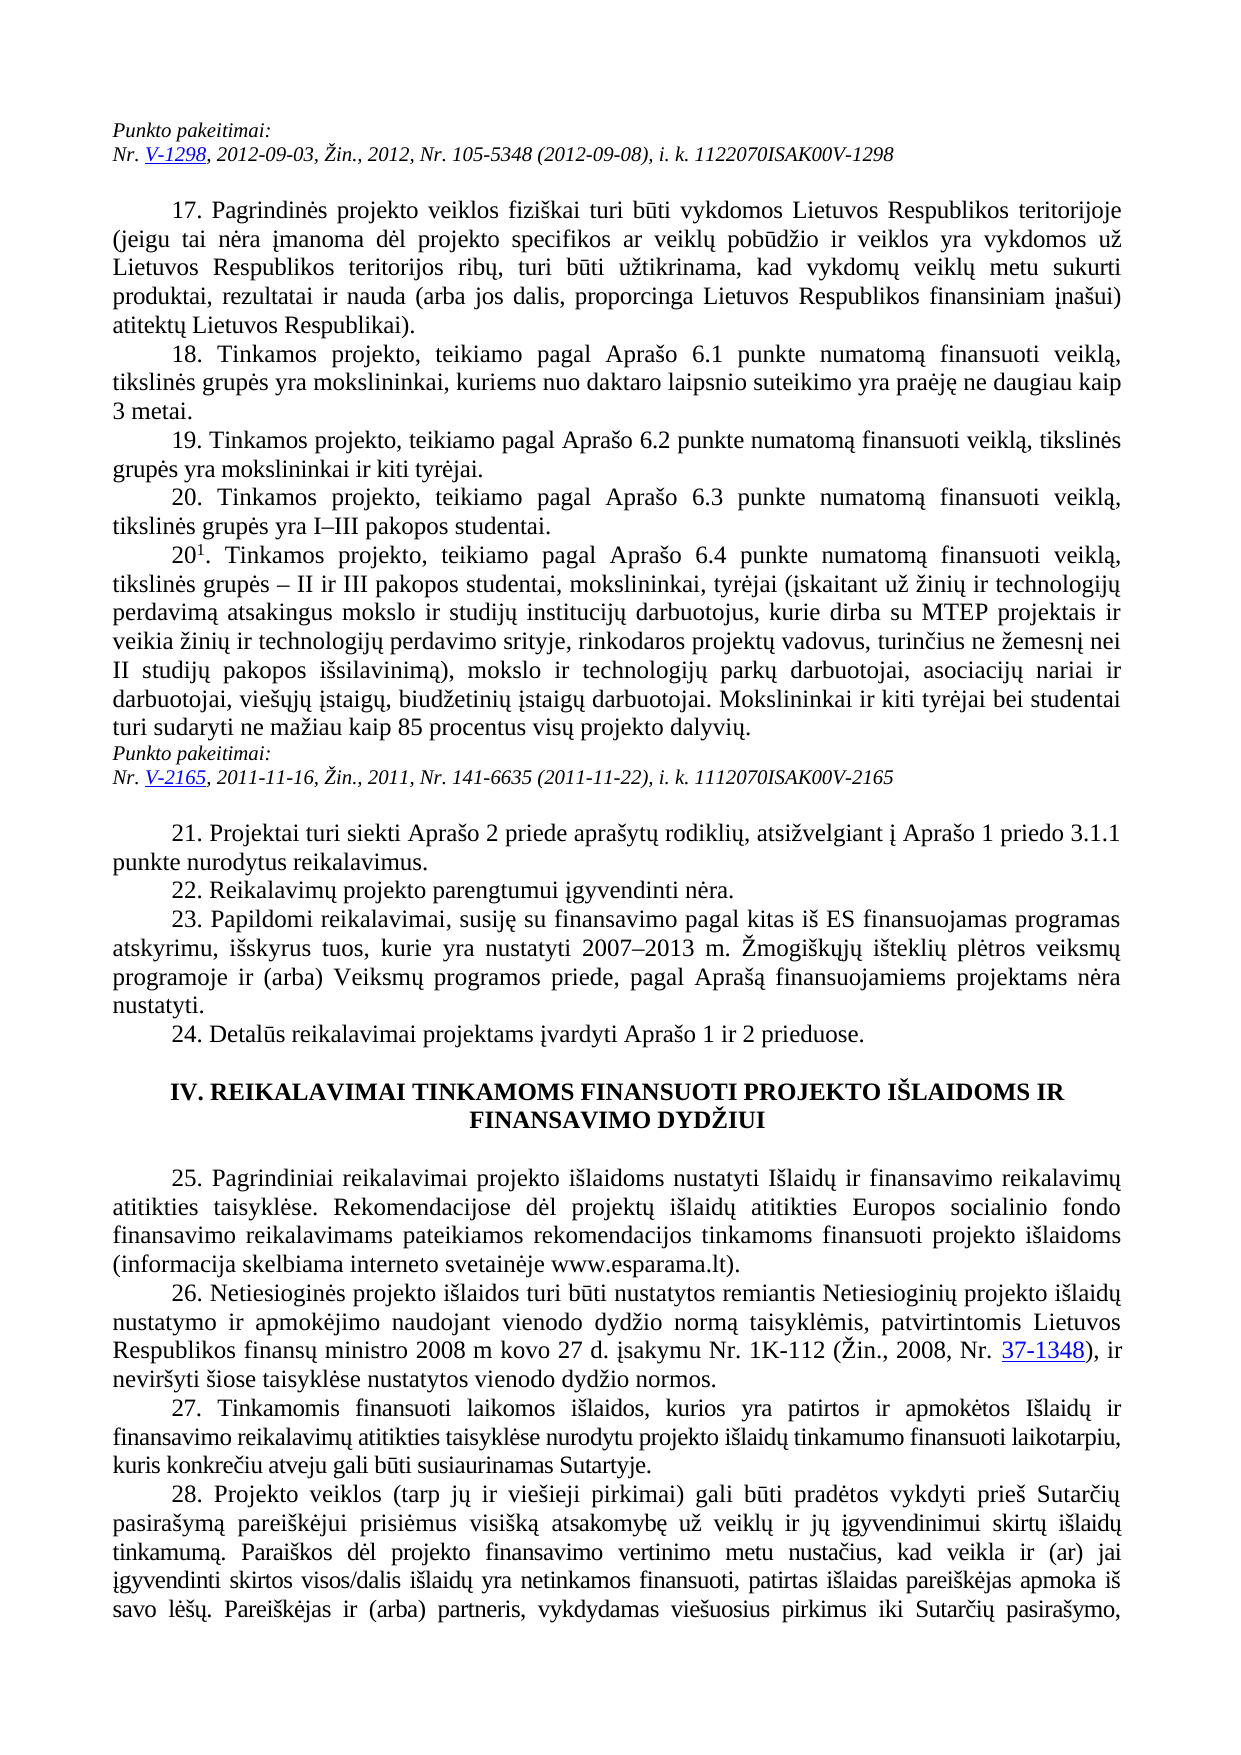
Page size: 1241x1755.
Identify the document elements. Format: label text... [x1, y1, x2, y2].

text 21. Projektai turi siekti Aprašo 2 priede aprašytų rodiklių, atsižvelgiant į Aprašo 1 priedo 3.1.1 punkte nurodytus reikalavimus. [112, 818, 1122, 876]
text 26. Netiesioginės projekto išlaidos turi būti nustatytos remiantis Netiesioginių projekto išlaidų nustatymo ir apmokėjimo naudojant vienodo dydžio normą taisyklėmis, patvirtintomis Lietuvos Respublikos finansų ministro 2008 m kovo 27 d. įsakymu Nr. 1K-112 (Žin., 2008, Nr. 37-1348), ir neviršyti šiose taisyklėse nustatytos vienodo dydžio normos. [112, 1278, 1122, 1393]
text 19. Tinkamos projekto, teikiamo pagal Aprašo 6.2 punkte numatomą finansuoti veiklą, tikslinės grupės yra mokslininkai ir kiti tyrėjai. [112, 425, 1122, 482]
text Nr. V-2165, 2011-11-16, Žin., 2011, Nr. 141-6635 (2011-11-22), i. k. 1112070ISAK00V-2165 [112, 765, 1122, 789]
text 18. Tinkamos projekto, teikiamo pagal Aprašo 6.1 punkte numatomą finansuoti veiklą, tikslinės grupės yra mokslininkai, kuriems nuo daktaro laipsnio suteikimo yra praėję ne daugiau kaip 3 metai. [112, 339, 1122, 425]
text 17. Pagrindinės projekto veiklos fiziškai turi būti vykdomos Lietuvos Respublikos teritorijoje (jeigu tai nėra įmanoma dėl projekto specifikos ar veiklų pobūdžio ir veiklos yra vykdomos už Lietuvos Respublikos teritorijos ribų, turi būti užtikrinama, kad vykdomų veiklų metu sukurti produktai, rezultatai ir nauda (arba jos dalis, proporcinga Lietuvos Respublikos finansiniam įnašui) atitektų Lietuvos Respublikai). [112, 195, 1122, 339]
text 24. Detalūs reikalavimai projektams įvardyti Aprašo 1 ir 2 prieduose. [112, 1019, 1122, 1048]
text Punkto pakeitimai: [112, 741, 1122, 765]
text 201. Tinkamos projekto, teikiamo pagal Aprašo 6.4 punkte numatomą finansuoti veiklą, tikslinės grupės – II ir III pakopos studentai, mokslininkai, tyrėjai (įskaitant už žinių ir technologijų perdavimą atsakingus mokslo ir studijų institucijų darbuotojus, kurie dirba su MTEP projektais ir veikia žinių ir technologijų perdavimo srityje, rinkodaros projektų vadovus, turinčius ne žemesnį nei II studijų pakopos išsilavinimą), mokslo ir technologijų parkų darbuotojai, asociacijų nariai ir darbuotojai, viešųjų įstaigų, biudžetinių įstaigų darbuotojai. Mokslininkai ir kiti tyrėjai bei studentai turi sudaryti ne mažiau kaip 85 procentus visų projekto dalyvių. [112, 540, 1122, 741]
text 20. Tinkamos projekto, teikiamo pagal Aprašo 6.3 punkte numatomą finansuoti veiklą, tikslinės grupės yra I–III pakopos studentai. [112, 482, 1122, 540]
text 23. Papildomi reikalavimai, susiję su finansavimo pagal kitas iš ES finansuojamas programas atskyrimu, išskyrus tuos, kurie yra nustatyti 2007–2013 m. Žmogiškųjų išteklių plėtros veiksmų programoje ir (arba) Veiksmų programos priede, pagal Aprašą finansuojamiems projektams nėra nustatyti. [112, 904, 1122, 1019]
text 28. Projekto veiklos (tarp jų ir viešieji pirkimai) gali būti pradėtos vykdyti prieš Sutarčių pasirašymą pareiškėjui prisiėmus visišką atsakomybę už veiklų ir jų įgyvendinimui skirtų išlaidų tinkamumą. Paraiškos dėl projekto finansavimo vertinimo metu nustačius, kad veikla ir (ar) jai įgyvendinti skirtos visos/dalis išlaidų yra netinkamos finansuoti, patirtas išlaidas pareiškėjas apmoka iš savo lėšų. Pareiškėjas ir (arba) partneris, vykdydamas viešuosius pirkimus iki Sutarčių pasirašymo, [112, 1479, 1122, 1623]
text 27. Tinkamomis finansuoti laikomos išlaidos, kurios yra patirtos ir apmokėtos Išlaidų ir finansavimo reikalavimų atitikties taisyklėse nurodytu projekto išlaidų tinkamumo finansuoti laikotarpiu, kuris konkrečiu atveju gali būti susiaurinamas Sutartyje. [112, 1393, 1122, 1479]
text 25. Pagrindiniai reikalavimai projekto išlaidoms nustatyti Išlaidų ir finansavimo reikalavimų atitikties taisyklėse. Rekomendacijose dėl projektų išlaidų atitikties Europos socialinio fondo finansavimo reikalavimams pateikiamos rekomendacijos tinkamoms finansuoti projekto išlaidoms (informacija skelbiama interneto svetainėje www.esparama.lt). [112, 1163, 1122, 1278]
text Punkto pakeitimai: [112, 118, 1122, 142]
text Nr. V-1298, 2012-09-03, Žin., 2012, Nr. 105-5348 (2012-09-08), i. k. 1122070ISAK00V-1298 [112, 142, 1122, 166]
text 22. Reikalavimų projekto parengtumui įgyvendinti nėra. [112, 876, 1122, 904]
text IV. REIKALAVIMAI TINKAMOMS FINANSUOTI PROJEKTO IŠLAIDOMS IR FINANSAVIMO DYDŽIUI [112, 1077, 1122, 1134]
